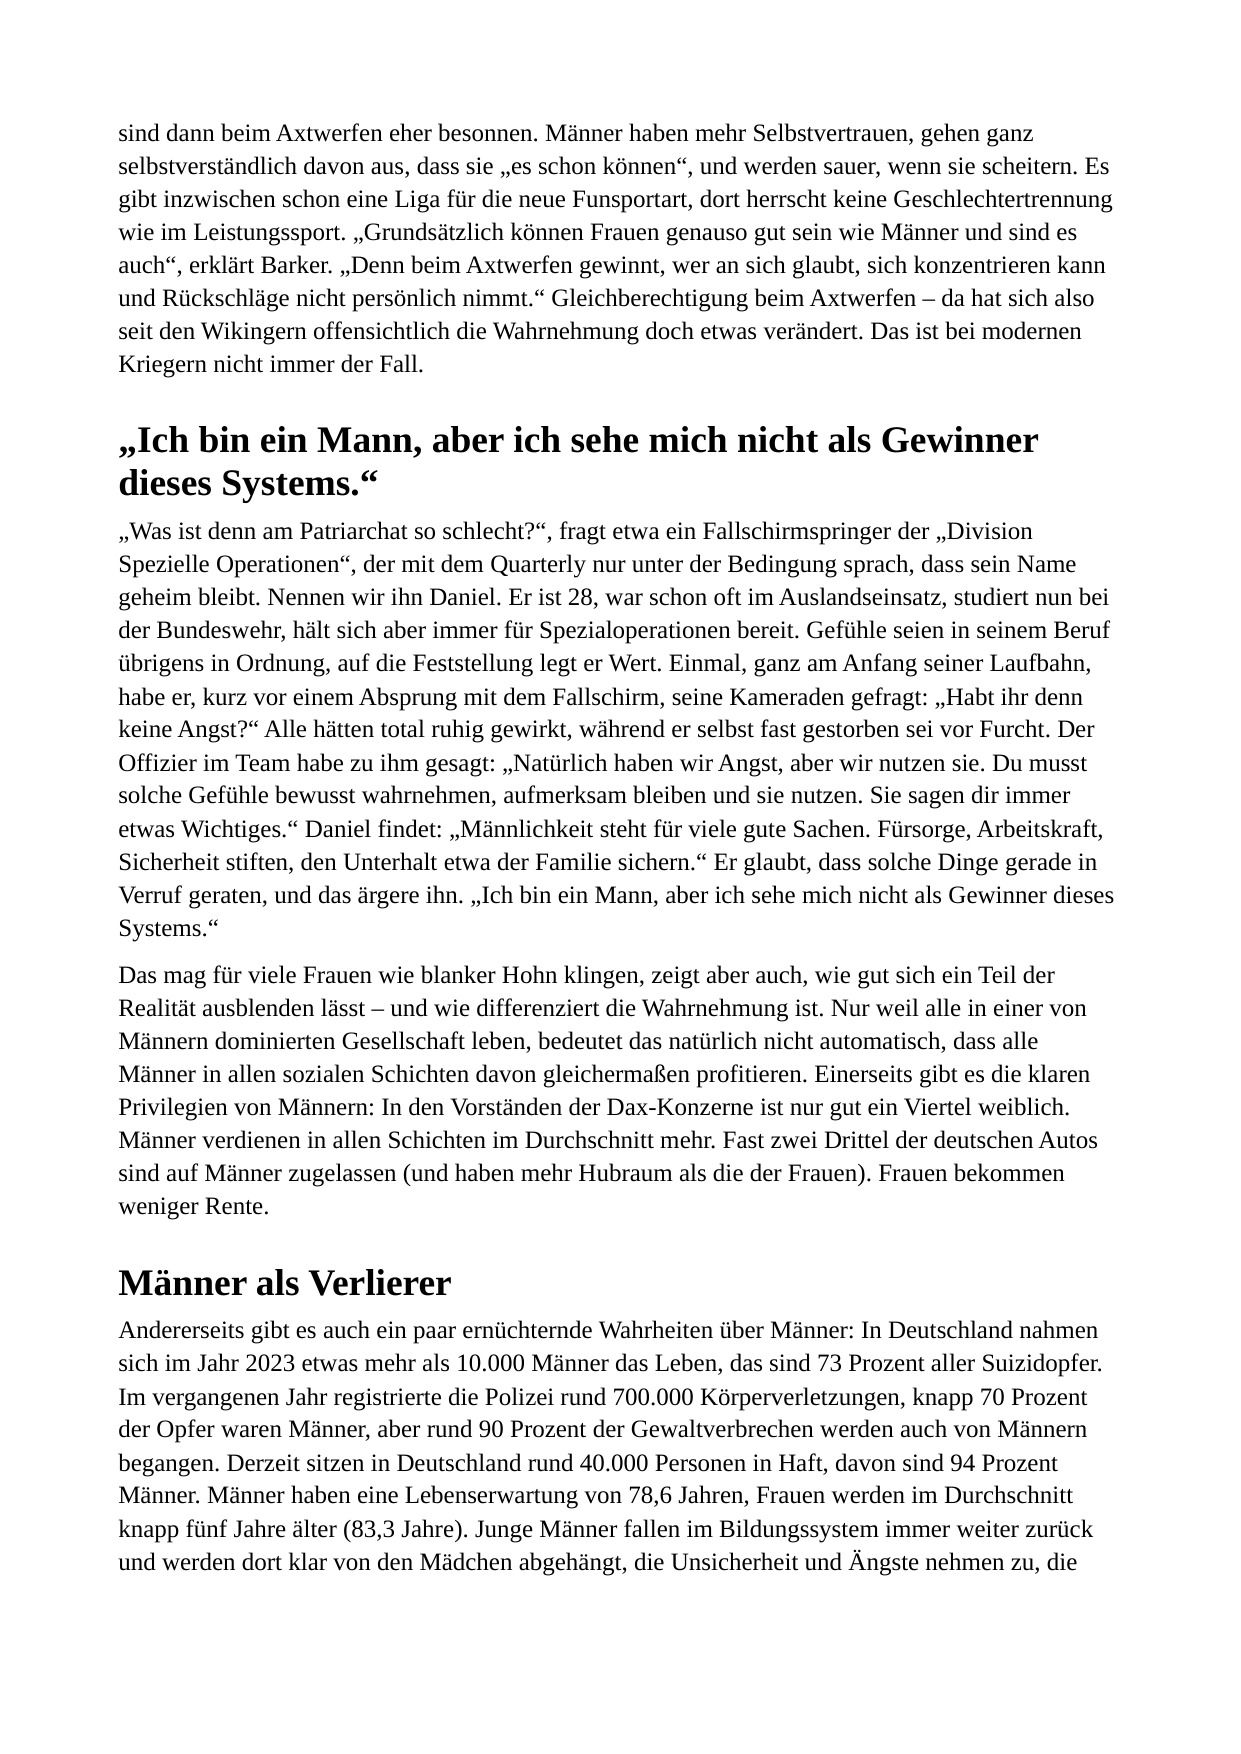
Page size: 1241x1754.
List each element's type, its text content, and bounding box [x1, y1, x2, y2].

text „Was ist denn am Patriarchat so schlecht?“, fragt etwa ein Fallschirmspringer der „Division Spezielle Operationen“, der mit dem Quarterly nur unter der Bedingung sprach, dass sein Name geheim bleibt. Nennen wir ihn Daniel. Er ist 28, war schon oft im Auslandseinsatz, studiert nun bei der Bundeswehr, hält sich aber immer für Spezialoperationen bereit. Gefühle seien in seinem Beruf übrigens in Ordnung, auf die Feststellung legt er Wert. Einmal, ganz am Anfang seiner Laufbahn, habe er, kurz vor einem Absprung mit dem Fallschirm, seine Kameraden gefragt: „Habt ihr denn keine Angst?“ Alle hätten total ruhig gewirkt, während er selbst fast gestorben sei vor Furcht. Der Offizier im Team habe zu ihm gesagt: „Natürlich haben wir Angst, aber wir nutzen sie. Du musst solche Gefühle bewusst wahrnehmen, aufmerksam bleiben und sie nutzen. Sie sagen dir immer etwas Wichtiges.“ Daniel findet: „Männlichkeit steht für viele gute Sachen. Fürsorge, Arbeitskraft, Sicherheit stiften, den Unterhalt etwa der Familie sichern.“ Er glaubt, dass solche Dinge gerade in Verruf geraten, und das ärgere ihn. „Ich bin ein Mann, aber ich sehe mich nicht als Gewinner dieses Systems.“ [118, 516, 1122, 941]
text Andererseits gibt es auch ein paar ernüchternde Wahrheiten über Männer: In Deutschland nahmen sich im Jahr 2023 etwas mehr als 10.000 Männer das Leben, das sind 73 Prozent aller Suizidopfer. Im vergangenen Jahr registrierte die Polizei rund 700.000 Körperverletzungen, knapp 70 Prozent der Opfer waren Männer, aber rund 90 Prozent der Gewaltverbrechen werden auch von Männern begangen. Derzeit sitzen in Deutschland rund 40.000 Personen in Haft, davon sind 94 Prozent Männer. Männer haben eine Lebenserwartung von 78,6 Jahren, Frauen werden im Durchschnitt knapp fünf Jahre älter (83,3 Jahre). Junge Männer fallen im Bildungssystem immer weiter zurück und werden dort klar von den Mädchen abgehängt, die Unsicherheit und Ängste nehmen zu, die [118, 1316, 1122, 1575]
subtitle Männer als Verlierer [118, 1260, 1122, 1303]
text sind dann beim Axtwerfen eher besonnen. Männer haben mehr Selbstvertrauen, gehen ganz selbstverständlich davon aus, dass sie „es schon können“, und werden sauer, wenn sie scheitern. Es gibt inzwischen schon eine Liga für die neue Funsportart, dort herrscht keine Geschlechtertrennung wie im Leistungssport. „Grundsätzlich können Frauen genauso gut sein wie Männer und sind es auch“, erklärt Barker. „Denn beim Axtwerfen gewinnt, wer an sich glaubt, sich konzentrieren kann und Rückschläge nicht persönlich nimmt.“ Gleichberechtigung beim Axtwerfen – da hat sich also seit den Wikingern offensichtlich die Wahrnehmung doch etwas verändert. Das ist bei modernen Kriegern nicht immer der Fall. [118, 118, 1122, 378]
subtitle „Ich bin ein Mann, aber ich sehe mich nicht als Gewinner dieses Systems.“ [118, 418, 1122, 504]
text Das mag für viele Frauen wie blanker Hohn klingen, zeigt aber auch, wie gut sich ein Teil der Realität ausblenden lässt – und wie differenziert die Wahrnehmung ist. Nur weil alle in einer von Männern dominierten Gesellschaft leben, bedeutet das natürlich nicht automatisch, dass alle Männer in allen sozialen Schichten davon gleichermaßen profitieren. Einerseits gibt es die klaren Privilegien von Männern: In den Vorständen der Dax-Konzerne ist nur gut ein Viertel weiblich. Männer verdienen in allen Schichten im Durchschnitt mehr. Fast zwei Drittel der deutschen Autos sind auf Männer zugelassen (und haben mehr Hubraum als die der Frauen). Frauen bekommen weniger Rente. [118, 960, 1122, 1220]
